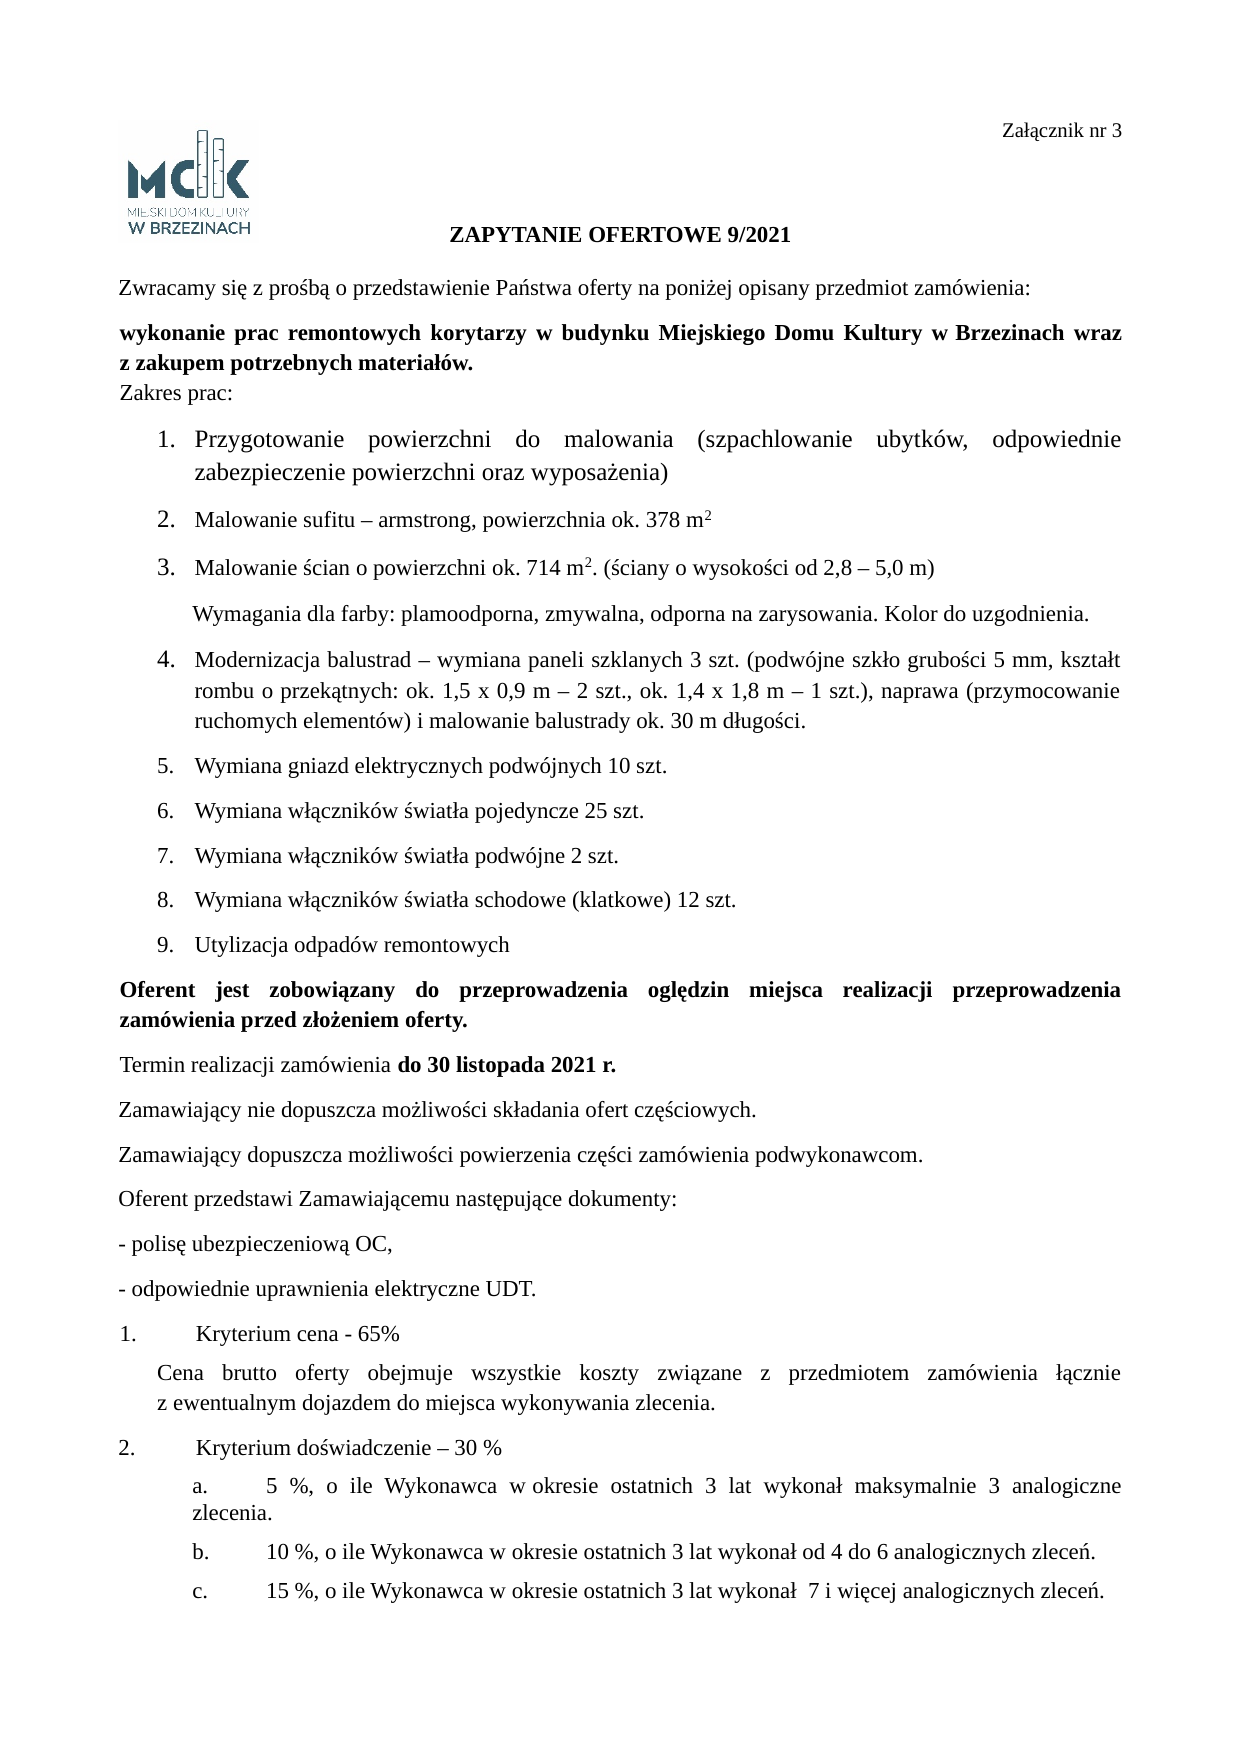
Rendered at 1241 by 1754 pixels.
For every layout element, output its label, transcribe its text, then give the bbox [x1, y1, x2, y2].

list Modernizacja balustrad – wymiana paneli szklanych 3 szt. (podwójne szkło grubości 5 mm, kształt rombu o przekątnych: ok. 1,5 x 0,9 m – 2 szt., ok. 1,4 x 1,8 m – 1 szt.), naprawa (przymocowanie ruchomych elementów) i malowanie balustrady ok. 30 m długości. [157, 644, 1122, 734]
list Utylizacja odpadów remontowych [157, 931, 1122, 958]
list 15 %, o ile Wykonawca w okresie ostatnich 3 lat wykonał 7 i więcej analogicznych zleceń. [192, 1577, 1122, 1603]
list Wymiana włączników światła podwójne 2 szt. [157, 842, 1122, 868]
text Załącznik nr 3 [634, 118, 1122, 142]
text Oferent jest zobowiązany do przeprowadzenia oględzin miejsca realizacji przeprowadzenia zamówienia przed złożeniem oferty. [119, 976, 1122, 1033]
list Wymiana włączników światła schodowe (klatkowe) 12 szt. [157, 887, 1122, 913]
list Wymiana gniazd elektrycznych podwójnych 10 szt. [157, 752, 1122, 778]
list Wymiana włączników światła pojedyncze 25 szt. [157, 797, 1122, 823]
text - odpowiednie uprawnienia elektryczne UDT. [118, 1275, 1122, 1301]
text Wymagania dla farby: plamoodporna, zmywalna, odporna na zarysowania. Kolor do uzgodnienia. [118, 600, 1122, 626]
list 5 %, o ile Wykonawca w okresie ostatnich 3 lat wykonał maksymalnie 3 analogiczne zlecenia. [192, 1473, 1122, 1525]
list Przygotowanie powierzchni do malowania (szpachlowanie ubytków, odpowiednie zabezpieczenie powierzchni oraz wyposażenia) [157, 424, 1122, 486]
text Termin realizacji zamówienia do 30 listopada 2021 r. [119, 1051, 1122, 1077]
list Malowanie ścian o powierzchni ok. 714 m2. (ściany o wysokości od 2,8 – 5,0 m) [157, 552, 1122, 581]
text wykonanie prac remontowych korytarzy w budynku Miejskiego Domu Kultury w Brzezinach wraz z zakupem potrzebnych materiałów. [119, 319, 1122, 375]
subtitle ZAPYTANIE OFERTOWE 9/2021 [118, 221, 1122, 248]
list Kryterium cena - 65% [118, 1320, 1122, 1346]
text Zakres prac: [119, 379, 1122, 406]
list Kryterium doświadczenie – 30 % [118, 1434, 1122, 1460]
text - polisę ubezpieczeniową OC, [118, 1230, 1122, 1257]
text Zamawiający nie dopuszcza możliwości składania ofert częściowych. [118, 1096, 1122, 1122]
text Oferent przedstawi Zamawiającemu następujące dokumenty: [118, 1186, 1122, 1212]
list 10 %, o ile Wykonawca w okresie ostatnich 3 lat wykonał od 4 do 6 analogicznych zleceń. [192, 1538, 1122, 1564]
text Zwracamy się z prośbą o przedstawienie Państwa oferty na poniżej opisany przedmiot zamówienia: [118, 274, 1122, 300]
list Malowanie sufitu – armstrong, powierzchnia ok. 378 m2 [157, 504, 1122, 533]
text Cena brutto oferty obejmuje wszystkie koszty związane z przedmiotem zamówienia łącznie z ewentualnym dojazdem do miejsca wykonywania zlecenia. [157, 1359, 1122, 1415]
text Zamawiający dopuszcza możliwości powierzenia części zamówienia podwykonawcom. [118, 1141, 1122, 1167]
